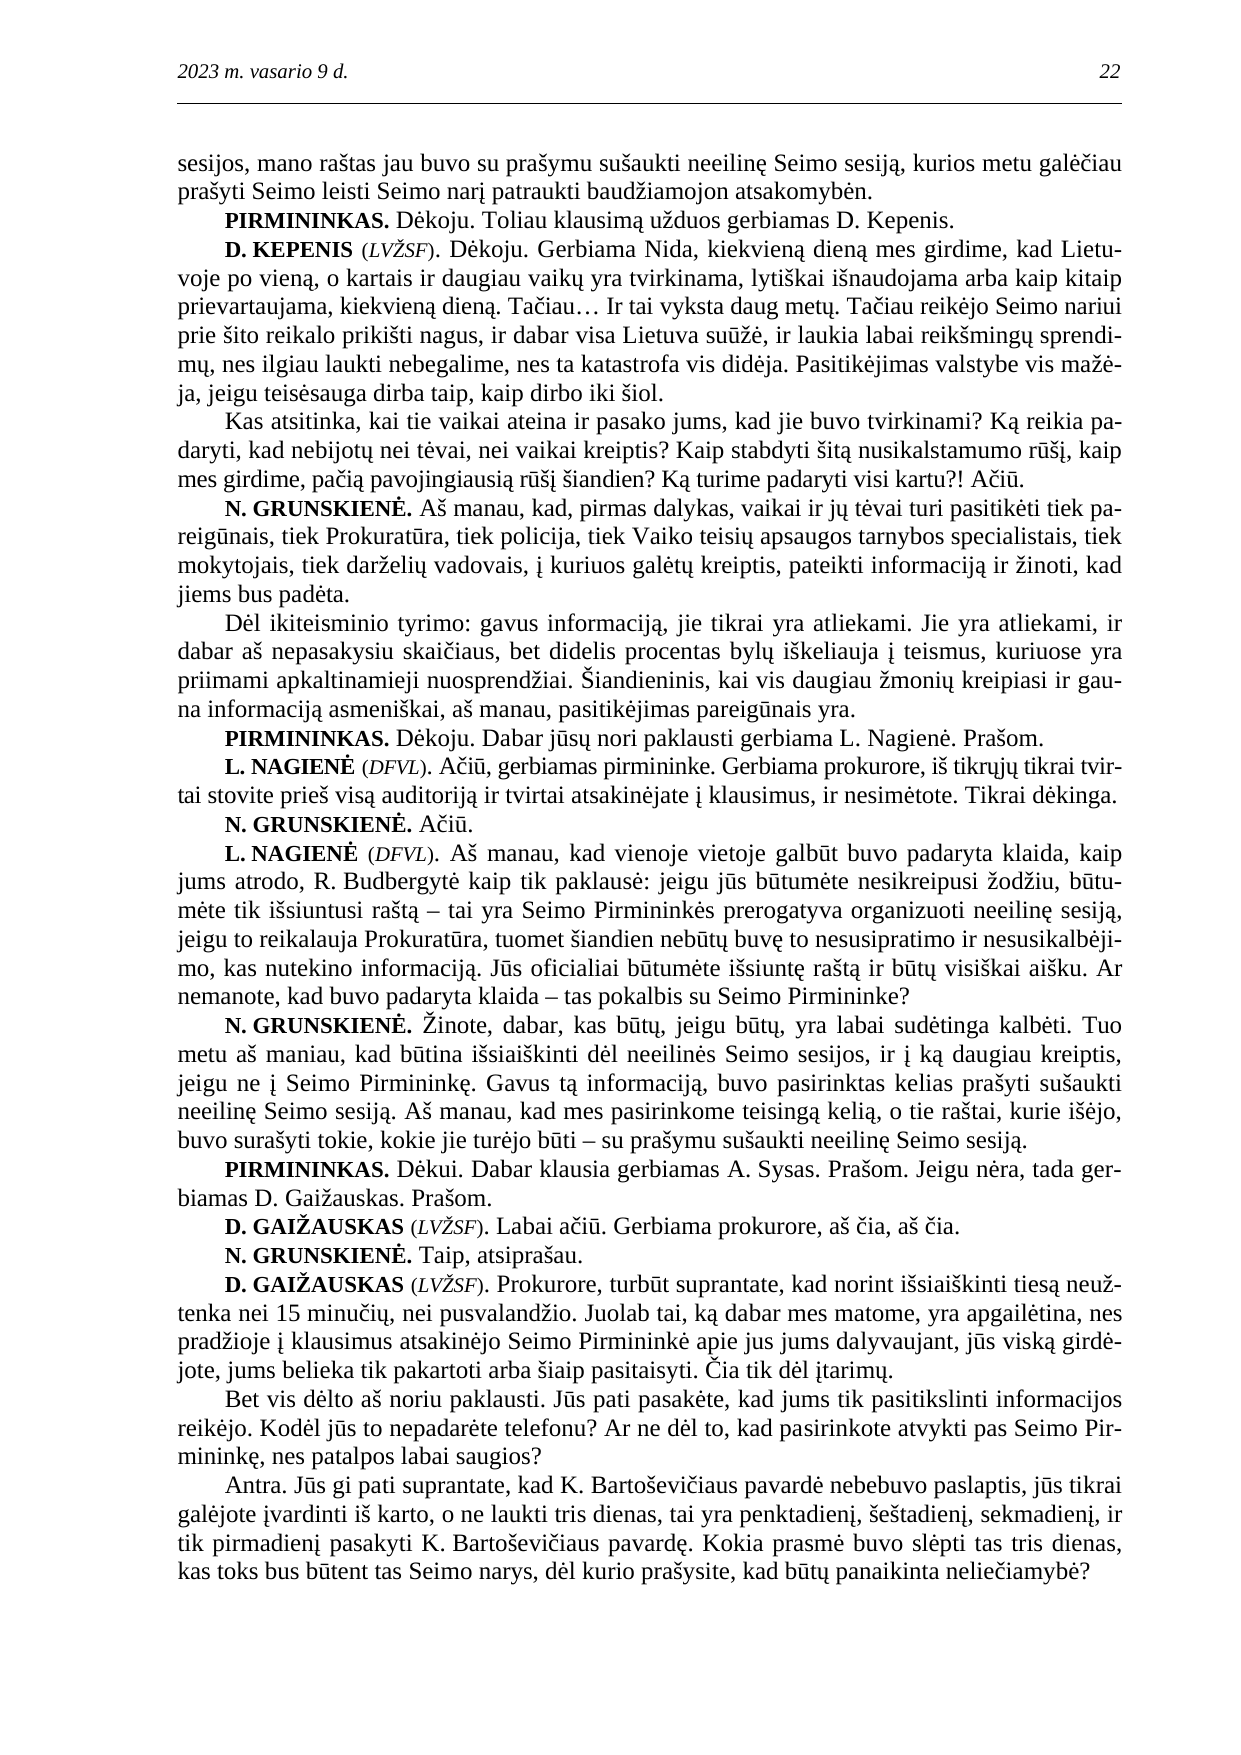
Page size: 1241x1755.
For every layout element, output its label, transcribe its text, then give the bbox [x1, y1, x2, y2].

text L. NAGIENĖ (DFVL). Aš ma­nau, kad vie­no­je vie­to­je gal­būt bu­vo pa­da­ry­ta klai­da, kaip jums at­ro­do, R. Bud­ber­gy­tė kaip tik pa­klau­sė: jei­gu jūs bū­tu­mė­te ne­si­krei­pu­si žo­džiu, bū­tu­mė­te tik iš­siun­tu­si raš­tą – tai yra Sei­mo Pir­mi­nin­kės pre­ro­ga­ty­va or­ga­ni­zuo­ti ne­ei­li­nę se­si­ją, jei­gu to rei­ka­lau­ja Pro­ku­ra­tū­ra, tuo­met šian­dien ne­bū­tų bu­vę to nesu­si­pra­ti­mo ir ne­su­si­ka­lbė­ji­mo, kas nu­te­ki­no in­for­ma­ci­ją. Jūs ofi­cia­liai bū­tu­mė­te iš­siun­tę raš­tą ir bū­tų vi­siš­kai aiš­ku. Ar ne­ma­no­te, kad bu­vo pa­da­ry­ta klai­da – tas po­kal­bis su Sei­mo Pir­mi­nin­ke? [177, 838, 1122, 1010]
text se­si­jos, ma­no raš­tas jau bu­vo su pra­šy­mu su­šauk­ti ne­ei­li­nę Sei­mo se­si­ją, ku­rios me­tu ga­lė­čiau pra­šy­ti Sei­mo leis­ti Sei­mo na­rį pa­trauk­ti bau­džia­mo­jon at­sa­ko­my­bėn. [177, 148, 1122, 205]
text Kas at­si­tin­ka, kai tie vai­kai at­ei­na ir pa­sa­ko jums, kad jie bu­vo tvir­ki­na­mi? Ką rei­kia pa­da­ry­ti, kad ne­bi­jo­tų nei tė­vai, nei vai­kai kreip­tis? Kaip stab­dy­ti ši­tą nu­si­kals­ta­mu­mo rū­šį, kaip mes gir­di­me, pa­čią pa­vo­jin­giau­sią rū­šį šian­dien? Ką tu­ri­me pa­da­ry­ti vi­si kar­tu?! Ačiū. [177, 406, 1122, 493]
text An­tra. Jūs gi pa­ti su­pran­ta­te, kad K. Bar­to­še­vi­čiaus pa­var­dė ne­be­bu­vo pa­slap­tis, jūs tik­rai ga­lė­jo­te įvar­din­ti iš kar­to, o ne lauk­ti tris die­nas, tai yra penk­ta­die­nį, šeš­ta­die­nį, sek­ma­die­nį, ir tik pir­ma­die­nį pa­sa­ky­ti K. Bar­to­še­vi­čiaus pa­var­dę. Ko­kia pras­mė bu­vo slėp­ti tas tris die­nas, kas toks bus bū­tent tas Sei­mo na­rys, dėl ku­rio pra­šy­si­te, kad bū­tų pa­nai­kin­ta ne­lie­čia­my­bė? [177, 1470, 1122, 1585]
text PIRMININKAS. Dė­kui. Da­bar klau­sia ger­bia­mas A. Sy­sas. Pra­šom. Jei­gu nė­ra, ta­da ger­bia­mas D. Gai­žaus­kas. Pra­šom. [177, 1154, 1122, 1211]
text Bet vis dėl­to aš no­riu pa­klaus­ti. Jūs pa­ti pa­sa­kė­te, kad jums tik pa­si­tiks­lin­ti in­for­ma­ci­jos rei­kė­jo. Ko­dėl jūs to ne­pa­da­rė­te te­le­fo­nu? Ar ne dėl to, kad pa­si­rin­ko­te at­vyk­ti pas Sei­mo Pir­mi­nin­kę, nes pa­tal­pos la­bai sau­gios? [177, 1384, 1122, 1470]
text D. GAIŽAUSKAS (LVŽSF). La­bai ačiū. Ger­bia­ma pro­ku­ro­re, aš čia, aš čia. [177, 1211, 1122, 1240]
text Dėl iki­teis­mi­nio ty­ri­mo: ga­vus in­for­ma­ci­ją, jie tikrai yra at­lie­ka­mi. Jie yra at­lie­ka­mi, ir da­bar aš ne­pa­sa­ky­siu skai­čiaus, bet di­de­lis pro­cen­tas by­lų iš­ke­liau­ja į teis­mus, ku­riuo­se yra pri­ima­mi ap­kal­ti­na­mie­ji nuosp­ren­džiai. Šian­die­ni­nis, kai vis dau­giau žmo­nių krei­pia­si ir gau­na in­for­ma­ci­ją as­me­niš­kai, aš ma­nau, pa­si­ti­kė­ji­mas pa­rei­gū­nais yra. [177, 608, 1122, 723]
text D. GAIŽAUSKAS (LVŽSF). Pro­ku­ro­re, tur­būt su­pran­ta­te, kad no­rint iš­si­aiš­kin­ti tie­są ne­už­ten­ka nei 15 mi­nu­čių, nei pus­va­lan­džio. Juo­lab tai, ką da­bar mes ma­to­me, yra ap­gai­lė­ti­na, nes pra­džio­je į klau­si­mus at­sa­ki­nė­jo Sei­mo Pir­mi­nin­kė apie jus jums da­ly­vau­jant, jūs vis­ką gir­dė­jo­te, jums be­lie­ka tik pa­kar­to­ti ar­ba šiaip pa­si­tai­sy­ti. Čia tik dėl įta­ri­mų. [177, 1269, 1122, 1384]
text N. GRUNSKIENĖ. Ži­no­te, da­bar, kas bū­tų, jei­gu bū­tų, yra la­bai su­dė­tin­ga kal­bė­ti. Tuo me­tu aš ma­niau, kad bū­ti­na iš­si­aiš­kin­ti dėl ne­ei­li­nės Sei­mo se­si­jos, ir į ką dau­giau kreip­tis, jei­gu ne į Sei­mo Pir­mi­nin­kę. Ga­vus tą in­for­ma­ci­ją, bu­vo pa­si­rink­tas ke­lias pra­šy­ti su­šauk­ti ne­ei­li­nę Sei­mo se­si­ją. Aš ma­nau, kad mes pa­si­rin­ko­me tei­sin­gą ke­lią, o tie raš­tai, ku­rie iš­ėjo, bu­vo su­ra­šy­ti to­kie, ko­kie jie tu­rė­jo bū­ti – su pra­šy­mu su­šauk­ti ne­ei­li­nę Sei­mo se­si­ją. [177, 1010, 1122, 1154]
text PIRMININKAS. Dė­ko­ju. To­liau klau­si­mą už­duos ger­bi­amas D. Ke­pe­nis. [177, 205, 1122, 234]
text N. GRUNSKIENĖ. Aš ma­nau, kad, pir­mas da­ly­kas, vai­kai ir jų tė­vai tu­ri pa­si­ti­kė­ti tiek pa­rei­gū­nais, tiek Pro­ku­ra­tū­ra, tiek po­li­ci­ja, tiek Vai­ko tei­sių ap­sau­gos tar­ny­bos spe­cia­lis­tais, tiek mo­ky­to­jais, tiek dar­že­lių va­do­vais, į ku­riuos ga­lė­tų kreip­tis, pa­teik­ti in­for­ma­ci­ją ir ži­no­ti, kad jiems bus pa­dė­ta. [177, 493, 1122, 608]
text N. GRUNSKIENĖ. Ačiū. [177, 809, 1122, 838]
text N. GRUNSKIENĖ. Taip, at­si­pra­šau. [177, 1240, 1122, 1269]
text L. NAGIENĖ (DFVL). Ačiū, ger­bia­mas pir­mi­nin­ke. Ger­bia­ma pro­ku­ro­re, iš tik­rų­jų tik­rai tvir­tai sto­vi­te prieš vi­są au­di­to­ri­ją ir tvir­tai at­sa­ki­nė­ja­te į klau­si­mus, ir ne­si­mė­to­te. Tik­rai dė­kin­ga. [177, 751, 1122, 809]
text PIRMININKAS. Dė­ko­ju. Da­bar jū­sų no­ri pa­klaus­ti ger­bia­ma L. Na­gie­nė. Pra­šom. [177, 723, 1122, 751]
text D. KEPENIS (LVŽSF). Dė­ko­ju. Ger­bia­ma Ni­da, kiek­vie­ną die­ną mes gir­di­me, kad Lie­tu­vo­je po vie­ną, o kar­tais ir dau­giau vai­kų yra tvir­ki­na­ma, ly­tiš­kai iš­nau­do­ja­ma ar­ba kaip ki­taip prie­var­tau­ja­ma, kiek­vie­ną die­ną. Ta­čiau… Ir tai vyks­ta daug me­tų. Ta­čiau rei­kė­jo Sei­mo na­riui prie ši­to rei­ka­lo pri­kiš­ti na­gus, ir da­bar vi­sa Lie­tu­va su­ūžė, ir lau­kia la­bai reikš­min­gų spren­di­mų, nes il­giau lauk­ti ne­be­ga­li­me, nes ta ka­tast­ro­fa vis di­dė­ja. Pa­si­ti­kė­ji­mas vals­ty­be vis ma­žė­ja, jei­gu tei­sė­sau­ga dir­ba taip, kaip dir­bo iki šiol. [177, 234, 1122, 406]
